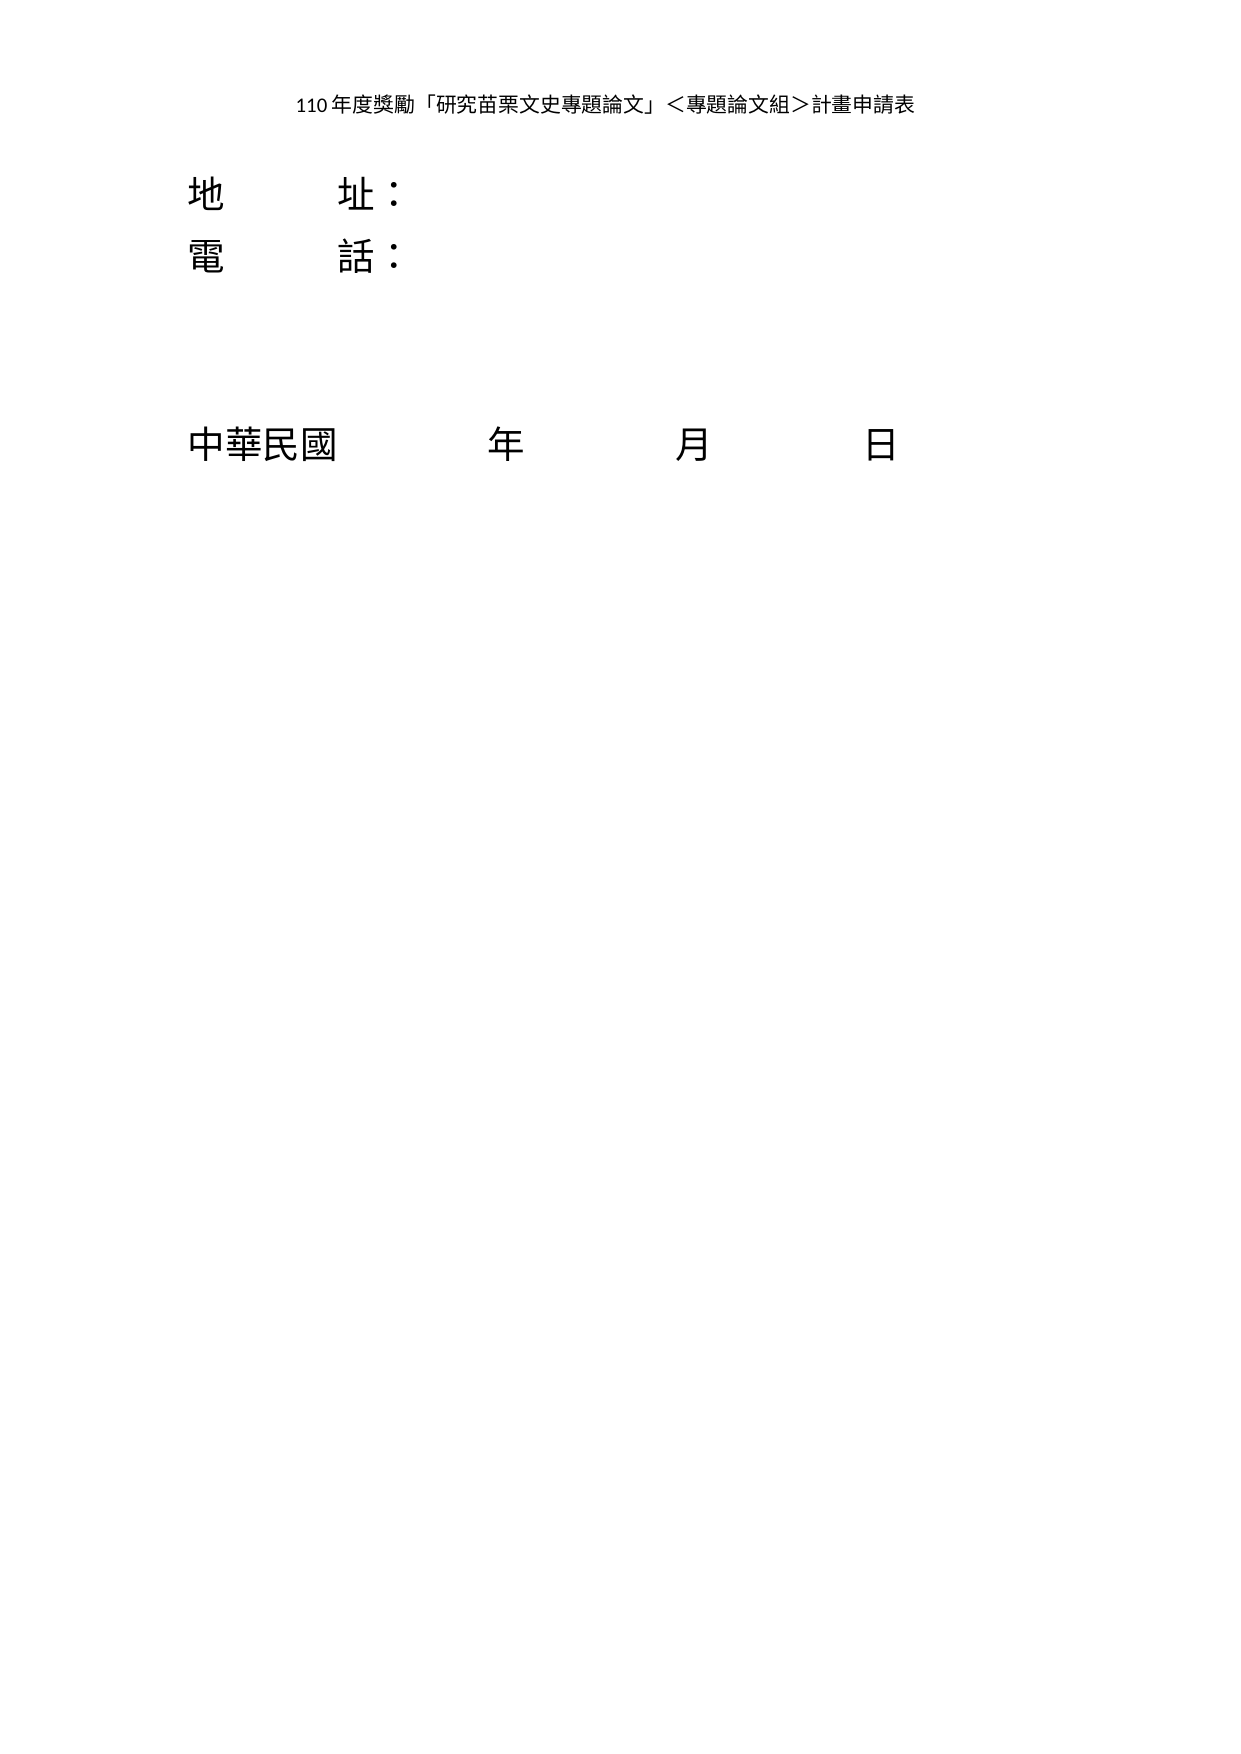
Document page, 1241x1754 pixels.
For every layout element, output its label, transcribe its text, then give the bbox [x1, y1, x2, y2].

text 地 址： [187, 150, 1053, 213]
text 電 話： [187, 213, 1053, 275]
text 中華民國 年 月 日 [187, 400, 1053, 463]
